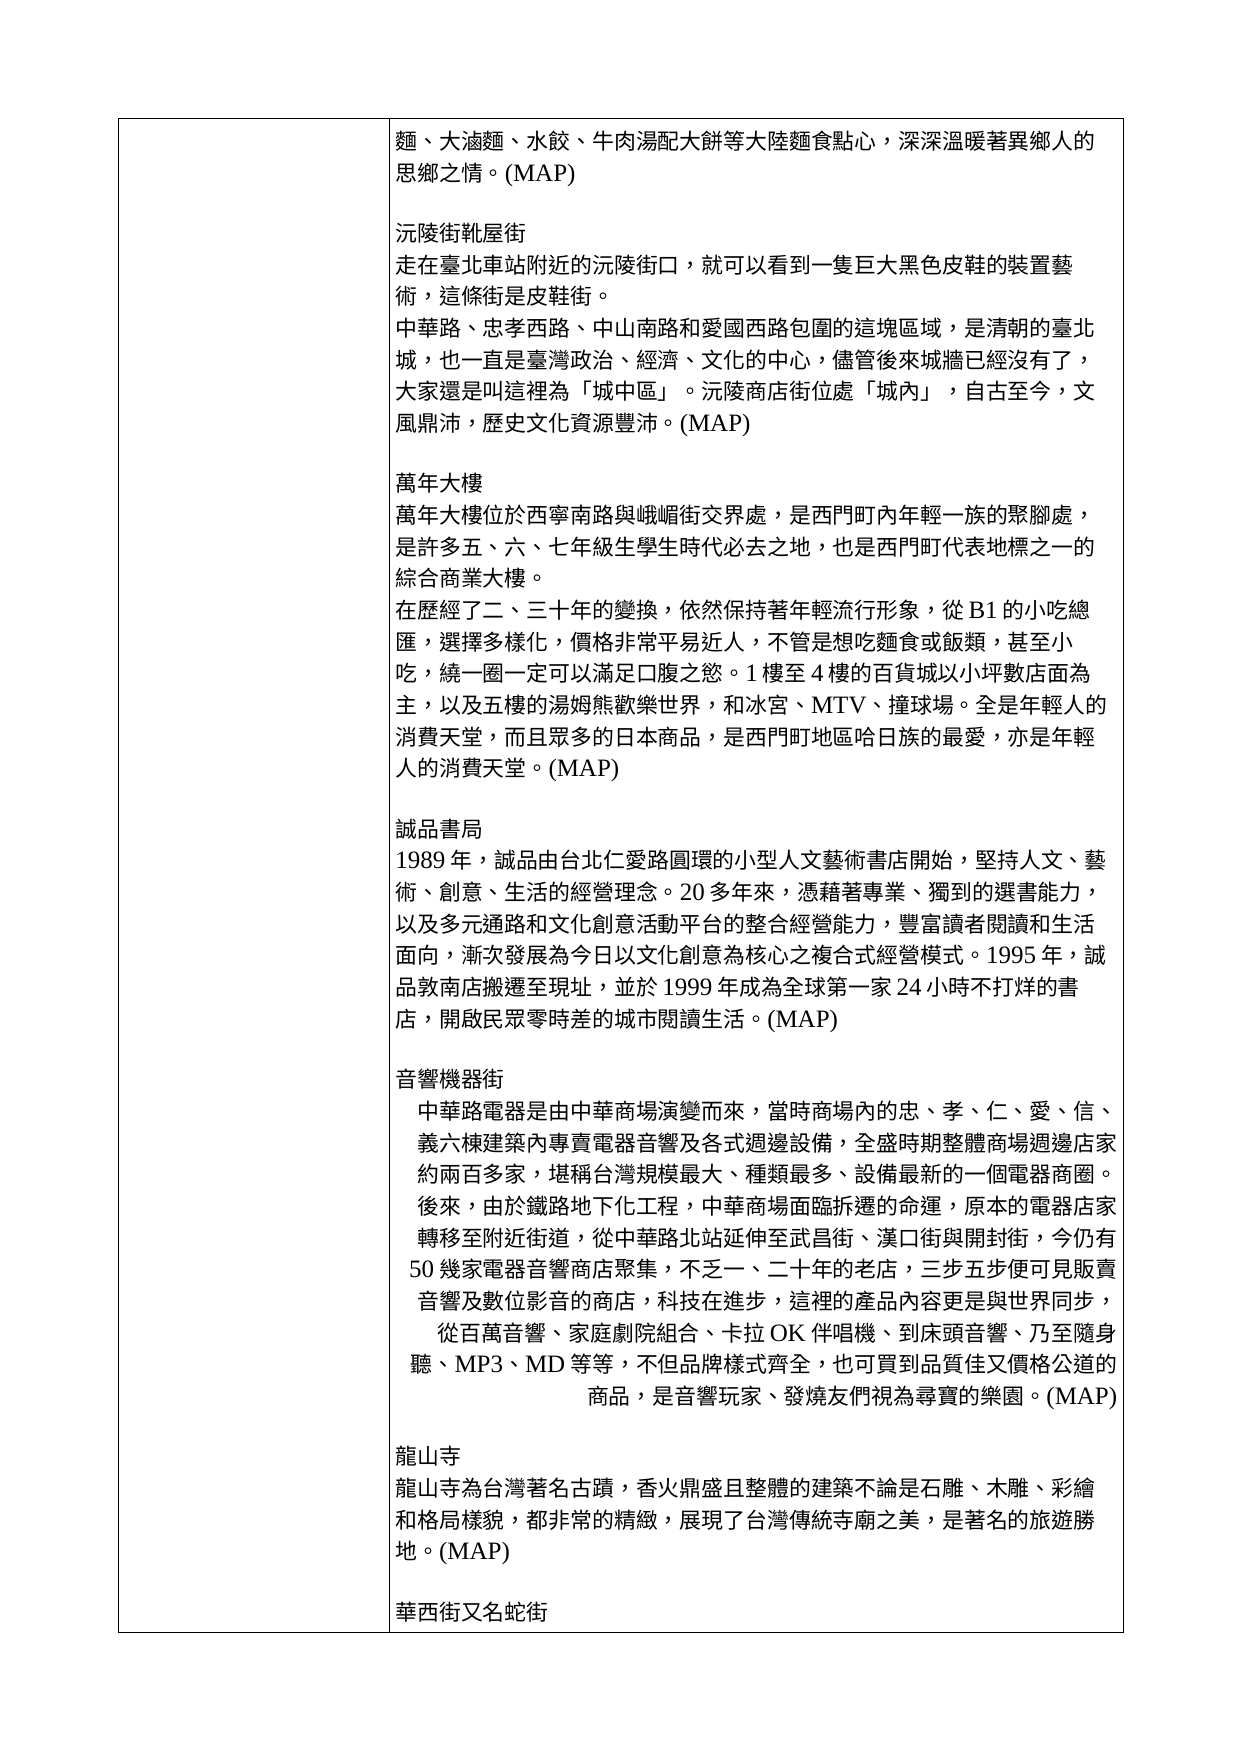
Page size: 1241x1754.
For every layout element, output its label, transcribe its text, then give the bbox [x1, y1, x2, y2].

table_cell [119, 119, 389, 1632]
table_cell 麵、大滷麵、水餃、牛肉湯配大餅等大陸麵食點心，深深溫暖著異鄉人的思鄉之情。(MAP) 沅陵街靴屋街 走在臺北車站附近的沅陵街口，就可以看到一隻巨大黑色皮鞋的裝置藝術，這條街是皮鞋街。 中華路、忠孝西路、中山南路和愛國西路包圍的這塊區域，是清朝的臺北城，也一直是臺灣政治、經濟、文化的中心，儘管後來城牆已經沒有了，大家還是叫這裡為「城中區」。沅陵商店街位處「城內」，自古至今，文風鼎沛，歷史文化資源豐沛。(MAP) 萬年大樓 萬年大樓位於西寧南路與峨嵋街交界處，是西門町內年輕一族的聚腳處，是許多五、六、七年級生學生時代必去之地，也是西門町代表地標之一的綜合商業大樓。 在歷經了二、三十年的變換，依然保持著年輕流行形象，從B1的小吃總匯，選擇多樣化，價格非常平易近人，不管是想吃麵食或飯類，甚至小吃，繞一圈一定可以滿足口腹之慾。1樓至4樓的百貨城以小坪數店面為主，以及五樓的湯姆熊歡樂世界，和冰宮、MTV、撞球場。全是年輕人的消費天堂，而且眾多的日本商品，是西門町地區哈日族的最愛，亦是年輕人的消費天堂。(MAP) 誠品書局 1989年，誠品由台北仁愛路圓環的小型人文藝術書店開始，堅持人文、藝術、創意、生活的經營理念。20多年來，憑藉著專業、獨到的選書能力，以及多元通路和文化創意活動平台的整合經營能力，豐富讀者閱讀和生活面向，漸次發展為今日以文化創意為核心之複合式經營模式。1995年，誠品敦南店搬遷至現址，並於1999年成為全球第一家24小時不打烊的書店，開啟民眾零時差的城市閱讀生活。(MAP) 音響機器街 中華路電器是由中華商場演變而來，當時商場內的忠、孝、仁、愛、信、義六棟建築內專賣電器音響及各式週邊設備，全盛時期整體商場週邊店家約兩百多家，堪稱台灣規模最大、種類最多、設備最新的一個電器商圈。後來，由於鐵路地下化工程，中華商場面臨拆遷的命運，原本的電器店家轉移至附近街道，從中華路北站延伸至武昌街、漢口街與開封街，今仍有50幾家電器音響商店聚集，不乏一、二十年的老店，三步五步便可見販賣音響及數位影音的商店，科技在進步，這裡的產品內容更是與世界同步，從百萬音響、家庭劇院組合、卡拉OK伴唱機、到床頭音響、乃至隨身聽、MP3、MD等等，不但品牌樣式齊全，也可買到品質佳又價格公道的商品，是音響玩家、發燒友們視為尋寶的樂園。(MAP) 龍山寺 龍山寺為台灣著名古蹟，香火鼎盛且整體的建築不論是石雕、木雕、彩繪和格局樣貌，都非常的精緻，展現了台灣傳統寺廟之美，是著名的旅遊勝地。(MAP) 華西街又名蛇街 [390, 119, 1123, 1632]
